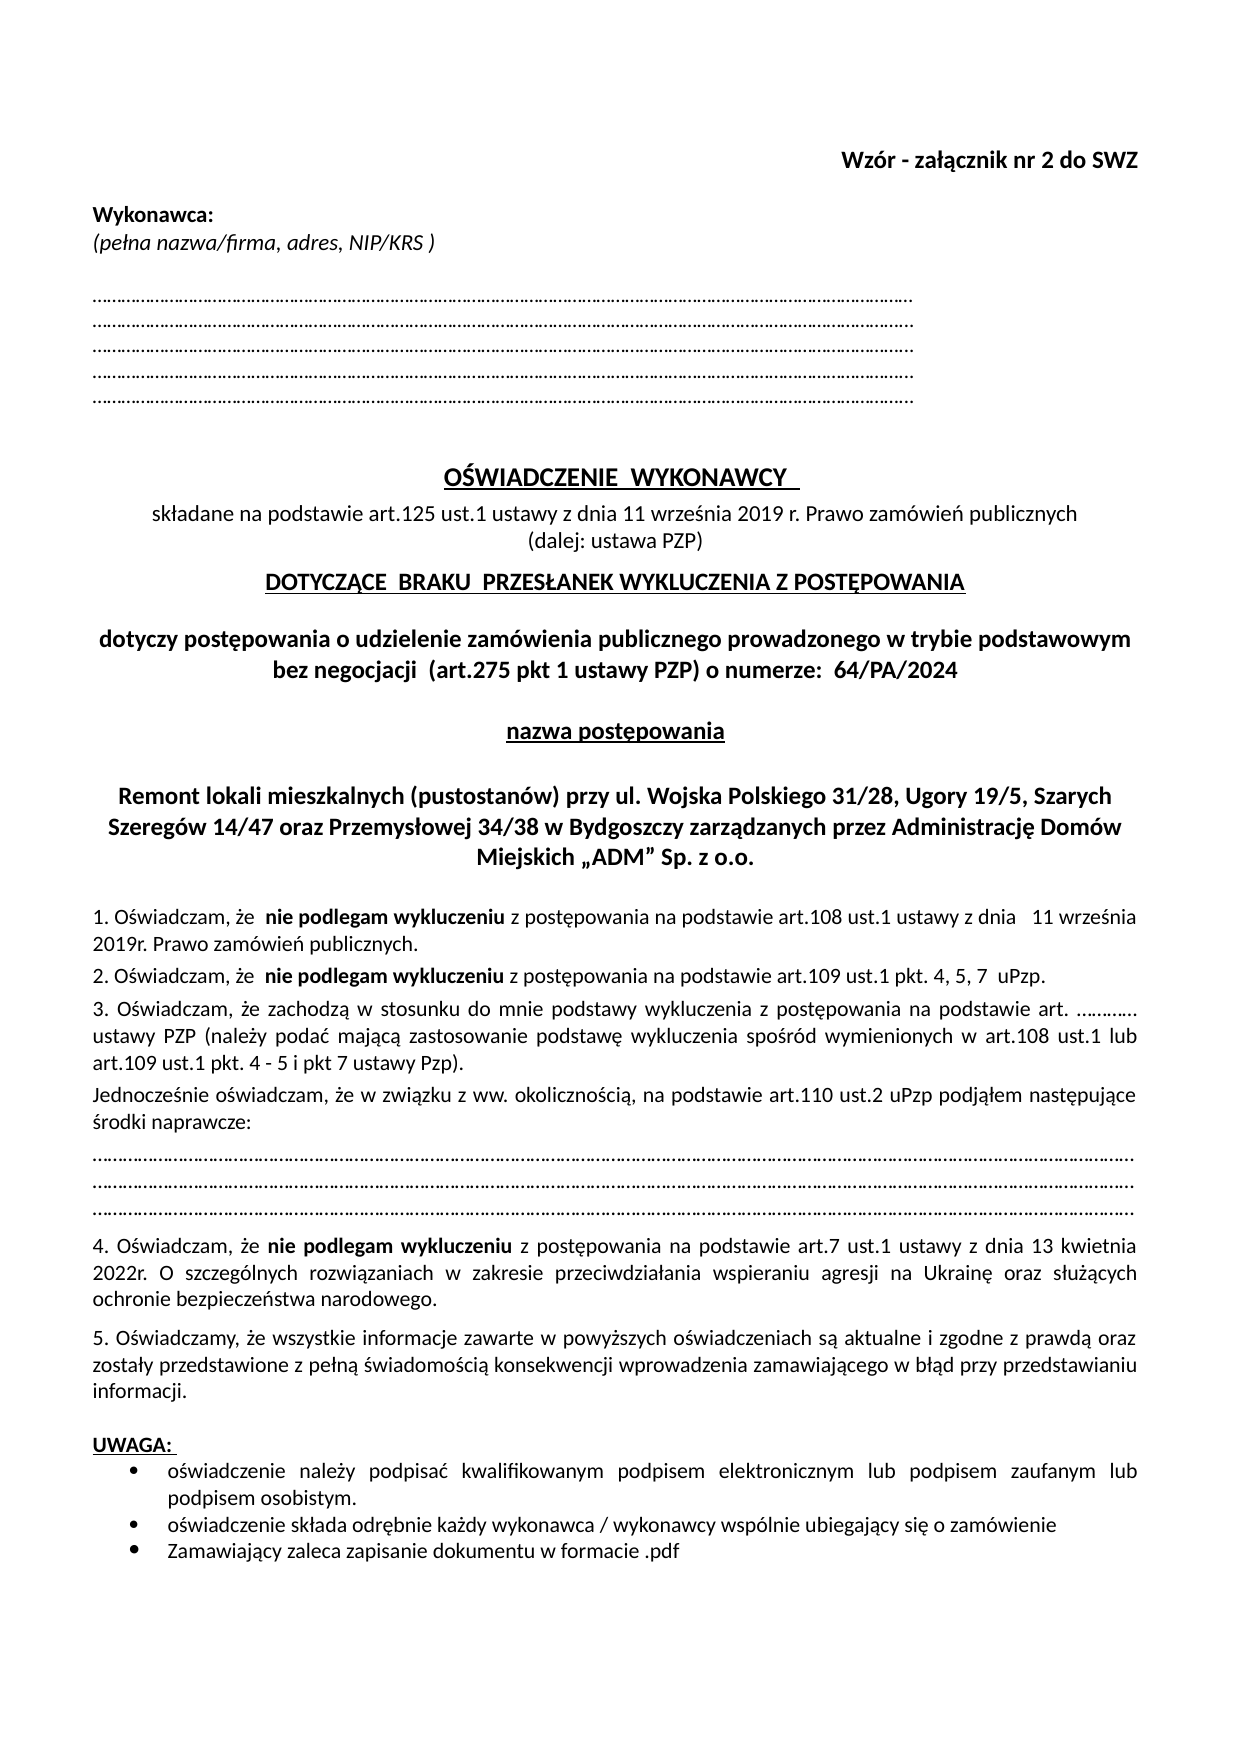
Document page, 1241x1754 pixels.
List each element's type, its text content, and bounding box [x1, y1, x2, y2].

text DOTYCZĄCE BRAKU PRZESŁANEK WYKLUCZENIA Z POSTĘPOWANIA [92, 566, 1138, 597]
text ……………………………………………………………………………………………………………………………………………………... [92, 358, 1138, 383]
text 2. Oświadczam, że nie podlegam wykluczeniu z postępowania na podstawie art.109 ust.1 pkt. 4, 5, 7 uPzp. [92, 963, 1138, 989]
list oświadczenie składa odrębnie każdy wykonawca / wykonawcy wspólnie ubiegający się o zamówienie [130, 1511, 1138, 1537]
text Wykonawca: [92, 200, 1138, 228]
text 1. Oświadczam, że nie podlegam wykluczeniu z postępowania na podstawie art.108 ust.1 ustawy z dnia 11 września 2019r. Prawo zamówień publicznych. [92, 903, 1138, 957]
text 4. Oświadczam, że nie podlegam wykluczeniu z postępowania na podstawie art.7 ust.1 ustawy z dnia 13 kwietnia 2022r. O szczególnych rozwiązaniach w zakresie przeciwdziałania wspieraniu agresji na Ukrainę oraz służących ochronie bezpieczeństwa narodowego. [92, 1232, 1138, 1312]
text 3. Oświadczam, że zachodzą w stosunku do mnie podstawy wykluczenia z postępowania na podstawie art. ………… ustawy PZP (należy podać mającą zastosowanie podstawę wykluczenia spośród wymienionych w art.108 ust.1 lub art.109 ust.1 pkt. 4 - 5 i pkt 7 ustawy Pzp). [92, 995, 1138, 1075]
text nazwa postępowania [92, 715, 1138, 746]
text Jednocześnie oświadczam, że w związku z ww. okolicznością, na podstawie art.110 ust.2 uPzp podjąłem następujące środki naprawcze: [92, 1081, 1138, 1134]
text 5. Oświadczamy, że wszystkie informacje zawarte w powyższych oświadczeniach są aktualne i zgodne z prawdą oraz zostały przedstawione z pełną świadomością konsekwencji wprowadzenia zamawiającego w błąd przy przedstawianiu informacji. [92, 1324, 1138, 1404]
list oświadczenie należy podpisać kwalifikowanym podpisem elektronicznym lub podpisem zaufanym lub podpisem osobistym. [130, 1457, 1138, 1511]
list Zamawiający zaleca zapisanie dokumentu w formacie .pdf [130, 1537, 1138, 1564]
text OŚWIADCZENIE WYKONAWCY [92, 460, 1138, 493]
text ……………………………………………………………………………………………………………………………………………………………………………………………………………………………………………………………………………………………………………………………………………………………………………………………………………………………………………………………………………………………………………………………………………………………………… [92, 1141, 1138, 1221]
text UWAGA: [92, 1431, 1138, 1457]
text ……………………………………………………………………………………………………………………………………………………… [92, 282, 1138, 307]
text Wzór - załącznik nr 2 do SWZ [92, 144, 1138, 175]
text ……………………………………………………………………………………………………………………………………………………... [92, 383, 1138, 409]
text składane na podstawie art.125 ust.1 ustawy z dnia 11 września 2019 r. Prawo zamówień publicznych (dalej: ustawa PZP) [92, 499, 1138, 555]
text Remont lokali mieszkalnych (pustostanów) przy ul. Wojska Polskiego 31/28, Ugory 19/5, Szarych Szeregów 14/47 oraz Przemysłowej 34/38 w Bydgoszczy zarządzanych przez Administrację Domów Miejskich „ADM” Sp. z o.o. [92, 780, 1138, 872]
text dotyczy postępowania o udzielenie zamówienia publicznego prowadzonego w trybie podstawowym bez negocjacji (art.275 pkt 1 ustawy PZP) o numerze: 64/PA/2024 [92, 624, 1138, 685]
text (pełna nazwa/firma, adres, NIP/KRS ) [92, 228, 1138, 256]
text ……………………………………………………………………………………………………………………………………………………... [92, 333, 1138, 358]
text ……………………………………………………………………………………………………………………………………………………... [92, 307, 1138, 333]
